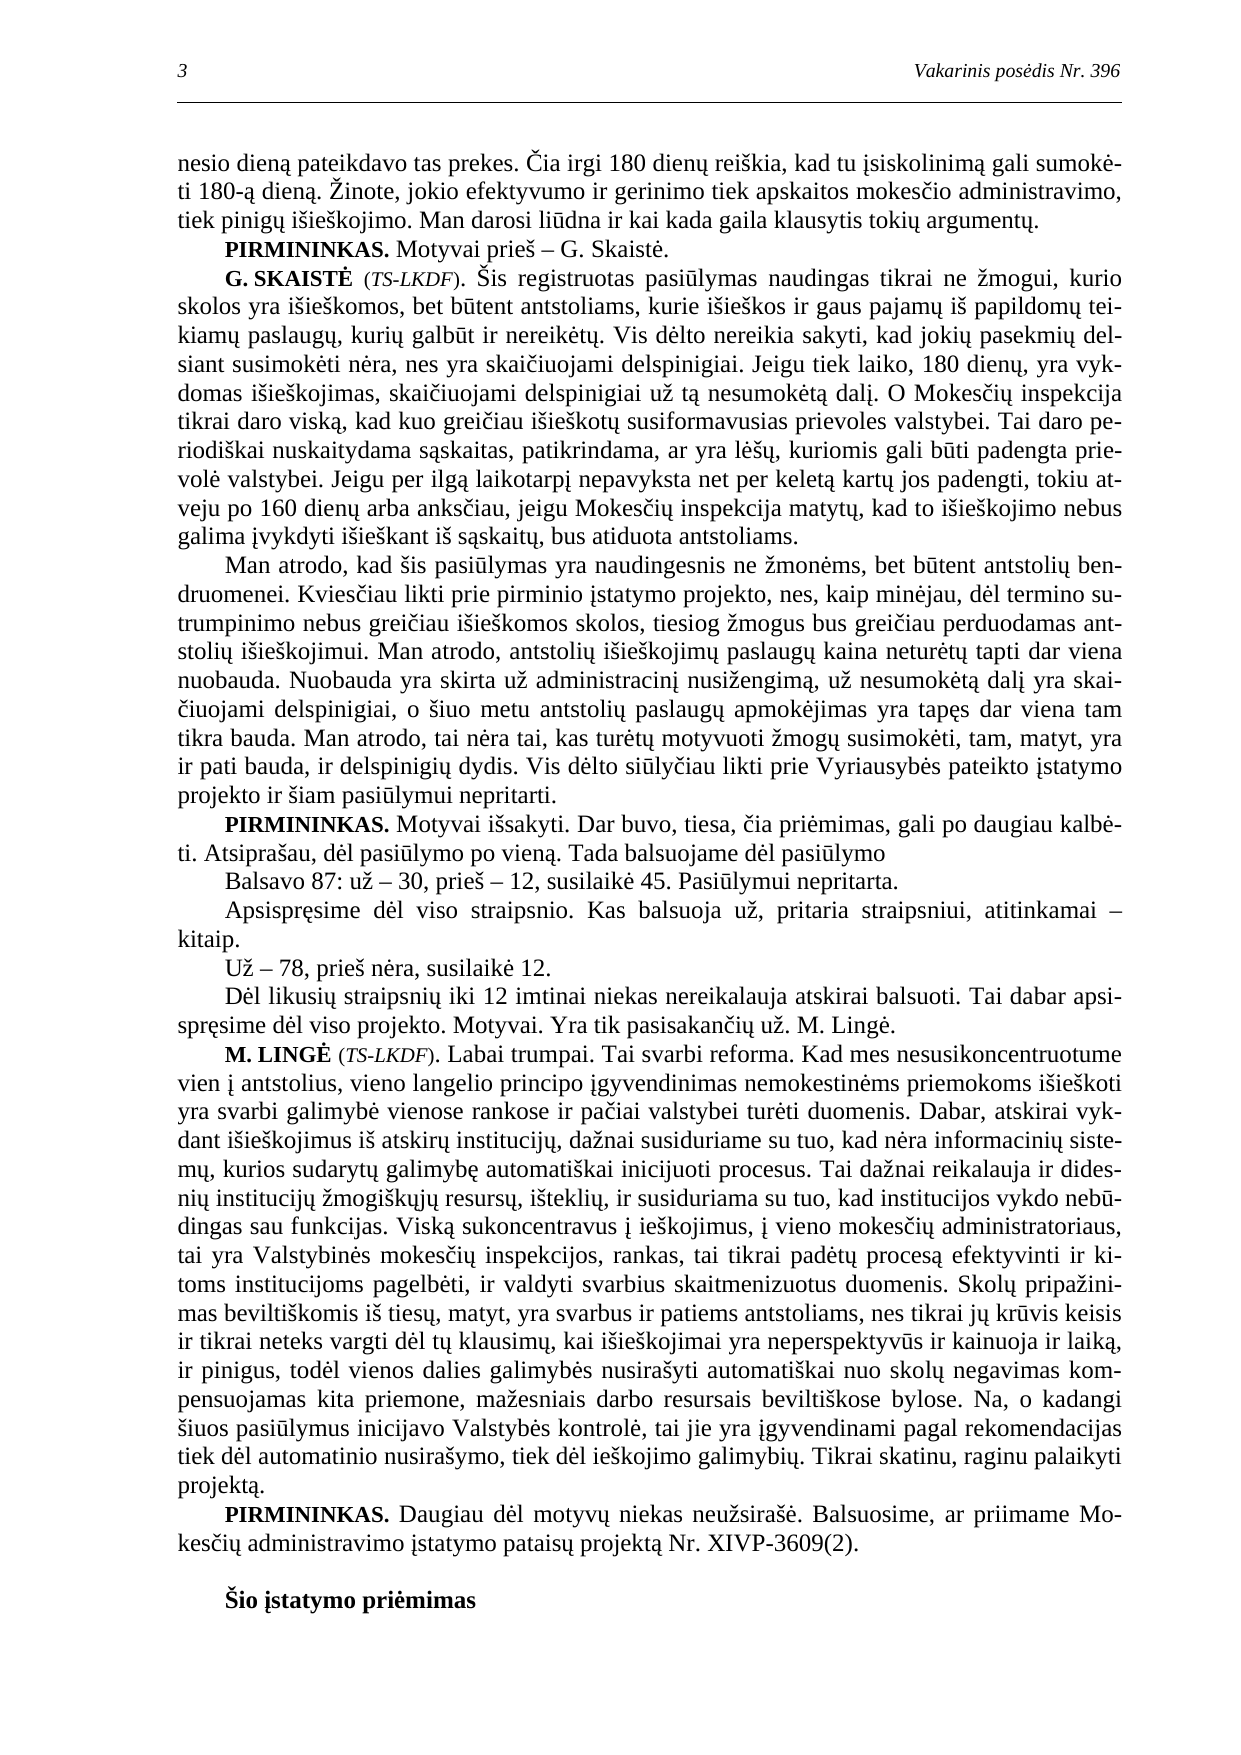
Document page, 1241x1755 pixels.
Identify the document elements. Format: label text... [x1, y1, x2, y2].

text Bal­sa­vo 87: už – 30, prieš – 12, su­si­lai­kė 45. Pa­siū­ly­mui ne­pri­tar­ta. [177, 866, 1122, 895]
text Šio įsta­ty­mo pri­ėmi­mas [177, 1585, 1122, 1614]
text PIRMININKAS. Mo­ty­vai prieš – G. Skais­tė. [177, 234, 1122, 263]
text G. SKAISTĖ (TS-LKDF). Šis re­gist­ruo­tas pa­siū­ly­mas nau­din­gas tik­rai ne žmo­gui, ku­rio sko­los yra iš­ieš­ko­mos, bet bū­tent ant­sto­liams, ku­rie iš­ieš­kos ir gaus pa­ja­mų iš pa­pil­do­mų tei­kia­mų pa­slau­gų, ku­rių gal­būt ir ne­rei­kė­tų. Vis dėl­to ne­rei­kia sa­ky­ti, kad jo­kių pa­sek­mių del­siant su­si­mo­kė­ti nė­ra, nes yra skai­čiuo­ja­mi dels­pi­ni­giai. Jei­gu tiek lai­ko, 180 die­nų, yra vyk­do­mas iš­ieš­ko­ji­mas, skai­čiuo­ja­mi dels­pi­ni­giai už tą ne­su­mo­kė­tą da­lį. O Mo­kes­čių in­spek­ci­ja tik­rai da­ro vis­ką, kad kuo grei­čiau iš­ieš­ko­tų su­si­for­ma­vu­sias prie­vo­les vals­ty­bei. Tai da­ro pe­ri­odiš­kai nu­skai­ty­da­ma są­skai­tas, pa­tik­rin­da­ma, ar yra lė­šų, ku­rio­mis ga­li bū­ti pa­deng­ta prie­vo­lė vals­ty­bei. Jei­gu per il­gą lai­ko­tar­pį ne­pa­vyks­ta net per ke­le­tą kar­tų jos pa­deng­ti, to­kiu at­ve­ju po 160 die­nų ar­ba anks­čiau, jei­gu Mo­kes­čių ins­pek­ci­ja ma­ty­tų, kad to iš­ieš­ko­ji­mo ne­bus ga­li­ma įvyk­dy­ti iš­ieš­kant iš są­skai­tų, bus ati­duo­ta ant­sto­liams. [177, 263, 1122, 550]
text PIRMININKAS. Dau­giau dėl mo­ty­vų nie­kas ne­už­si­ra­šė. Bal­suo­si­me, ar pri­ima­me Mo­kes­čių ad­mi­nist­ra­vi­mo įsta­ty­mo pa­tai­sų pro­jek­tą Nr. XIVP-3609(2). [177, 1499, 1122, 1556]
text Dėl li­ku­sių straips­nių iki 12 im­ti­nai nie­kas ne­rei­ka­lau­ja at­ski­rai bal­suo­ti. Tai da­bar ap­si­sprę­si­me dėl vi­so pro­jek­to. Mo­ty­vai. Yra tik pa­si­sa­kan­čių už. M. Lin­gė. [177, 981, 1122, 1039]
text PIRMININKAS. Mo­ty­vai iš­sa­ky­ti. Dar bu­vo, tie­sa, čia pri­ėmi­mas, ga­li po dau­giau kal­bė­ti. At­si­pra­šau, dėl pa­siū­ly­mo po vie­ną. Ta­da bal­suo­ja­me dėl pa­siū­ly­mo [177, 809, 1122, 866]
text Man at­ro­do, kad šis pa­siū­ly­mas yra nau­din­ges­nis ne žmo­nėms, bet bū­tent ant­sto­lių ben­druo­me­nei. Kvies­čiau lik­ti prie pir­mi­nio įsta­ty­mo pro­jek­to, nes, kaip mi­nė­jau, dėl ter­mi­no su­trum­pi­ni­mo ne­bus grei­čiau iš­ieš­ko­mos sko­los, tie­siog žmo­gus bus grei­čiau per­duo­da­mas ant­sto­lių iš­ieš­ko­ji­mui. Man at­ro­do, ant­sto­lių iš­ieš­ko­ji­mų pa­slau­gų kai­na ne­tu­rė­tų tap­ti dar vie­na nuo­bau­da. Nuo­bau­da yra skir­ta už ad­mi­nist­ra­ci­nį nu­si­žen­gi­mą, už ne­su­mo­kė­tą da­lį yra skai­čiuo­ja­mi dels­pi­ni­giai, o šiuo me­tu ant­sto­lių pa­slau­gų ap­mo­kė­ji­mas yra ta­pęs dar vie­na tam tik­ra bau­da. Man at­ro­do, tai nė­ra tai, kas tu­rė­tų mo­ty­vuo­ti žmo­gų su­si­mo­kė­ti, tam, ma­tyt, yra ir pa­ti bau­da, ir dels­pi­ni­gių dy­dis. Vis dėl­to siū­ly­čiau lik­ti prie Vy­riau­sy­bės pa­teik­to įsta­ty­mo pro­jek­to ir šiam pa­siū­ly­mui ne­pri­tar­ti. [177, 550, 1122, 809]
text ne­sio die­ną pa­teik­da­vo tas pre­kes. Čia ir­gi 180 die­nų reiš­kia, kad tu įsi­sko­li­ni­mą ga­li su­mo­kė­ti 180-ą die­ną. Ži­no­te, jo­kio efek­ty­vu­mo ir ge­ri­ni­mo tiek ap­skai­tos mo­kes­čio ad­mi­nist­ra­vi­mo, tiek pi­ni­gų iš­ieš­ko­ji­mo. Man da­ro­si liūd­na ir kai ka­da gai­la klau­sy­tis to­kių ar­gu­men­tų. [177, 148, 1122, 234]
text M. LINGĖ (TS-LKDF). La­bai trum­pai. Tai svar­bi re­for­ma. Kad mes ne­su­si­kon­cen­truo­tu­me vien į ant­sto­lius, vie­no lan­ge­lio prin­ci­po įgy­ven­di­ni­mas ne­mo­kes­ti­nėms prie­mo­koms iš­ieš­ko­ti yra svar­bi ga­li­my­bė vie­no­se ran­ko­se ir pa­čiai vals­ty­bei tu­rė­ti duo­me­nis. Da­bar, at­ski­rai vyk­dant iš­ieš­ko­ji­mus iš at­ski­rų ins­ti­tu­ci­jų, daž­nai su­si­du­ria­me su tuo, kad nė­ra in­for­ma­ci­nių sis­te­mų, ku­rios su­da­ry­tų ga­li­my­bę au­to­ma­tiš­kai ini­ci­juo­ti pro­ce­sus. Tai daž­nai rei­ka­lau­ja ir di­des­nių ins­ti­tu­ci­jų žmo­giš­kų­jų re­sur­sų, iš­tek­lių, ir su­si­du­ria­ma su tuo, kad ins­ti­tu­ci­jos vyk­do ne­bū­din­gas sau funk­ci­jas. Vis­ką su­kon­cen­tra­vus į ieš­ko­ji­mus, į vie­no mo­kes­čių ad­mi­nist­ra­to­riaus, tai yra Vals­ty­binės mo­kes­čių ins­pek­ci­jos, ran­kas, tai tik­rai pa­dė­tų pro­ce­są efek­ty­vin­ti ir ki­toms ins­ti­tu­ci­joms pa­gel­bė­ti, ir val­dy­ti svar­bius skait­me­ni­zuo­tus duo­me­nis. Sko­lų pri­pa­ži­ni­mas be­vil­tiš­ko­mis iš tie­sų, ma­tyt, yra svar­bus ir pa­tiems ant­sto­liams, nes tik­rai jų krū­vis kei­sis ir tik­rai ne­teks varg­ti dėl tų klau­si­mų, kai iš­ieš­ko­ji­mai yra ne­per­spek­ty­vūs ir kai­nuo­ja ir lai­ką, ir pi­ni­gus, to­dėl vie­nos da­lies ga­li­my­bės nu­si­ra­šy­ti au­to­ma­tiš­kai nuo sko­lų ne­ga­vi­mas kom­pen­suo­ja­mas ki­ta prie­mo­ne, ma­žes­niais dar­bo re­sur­sais be­vil­tiš­ko­se by­lo­se. Na, o ka­dan­gi šiuos pa­siū­ly­mus ini­ci­ja­vo Vals­ty­bės kon­tro­lė, tai jie yra įgy­ven­di­na­mi pa­gal re­ko­men­da­ci­jas tiek dėl au­to­ma­ti­nio nu­si­ra­šy­mo, tiek dėl ieš­ko­ji­mo ga­li­my­bių. Tik­rai ska­ti­nu, ra­gi­nu pa­lai­ky­ti pro­jek­tą. [177, 1039, 1122, 1499]
text Už – 78, prieš nė­ra, su­si­lai­kė 12. [177, 953, 1122, 981]
text Ap­si­sprę­si­me dėl vi­so straips­nio. Kas bal­suo­ja už, pri­ta­ria straips­niui, ati­tin­ka­mai – kitaip. [177, 895, 1122, 953]
